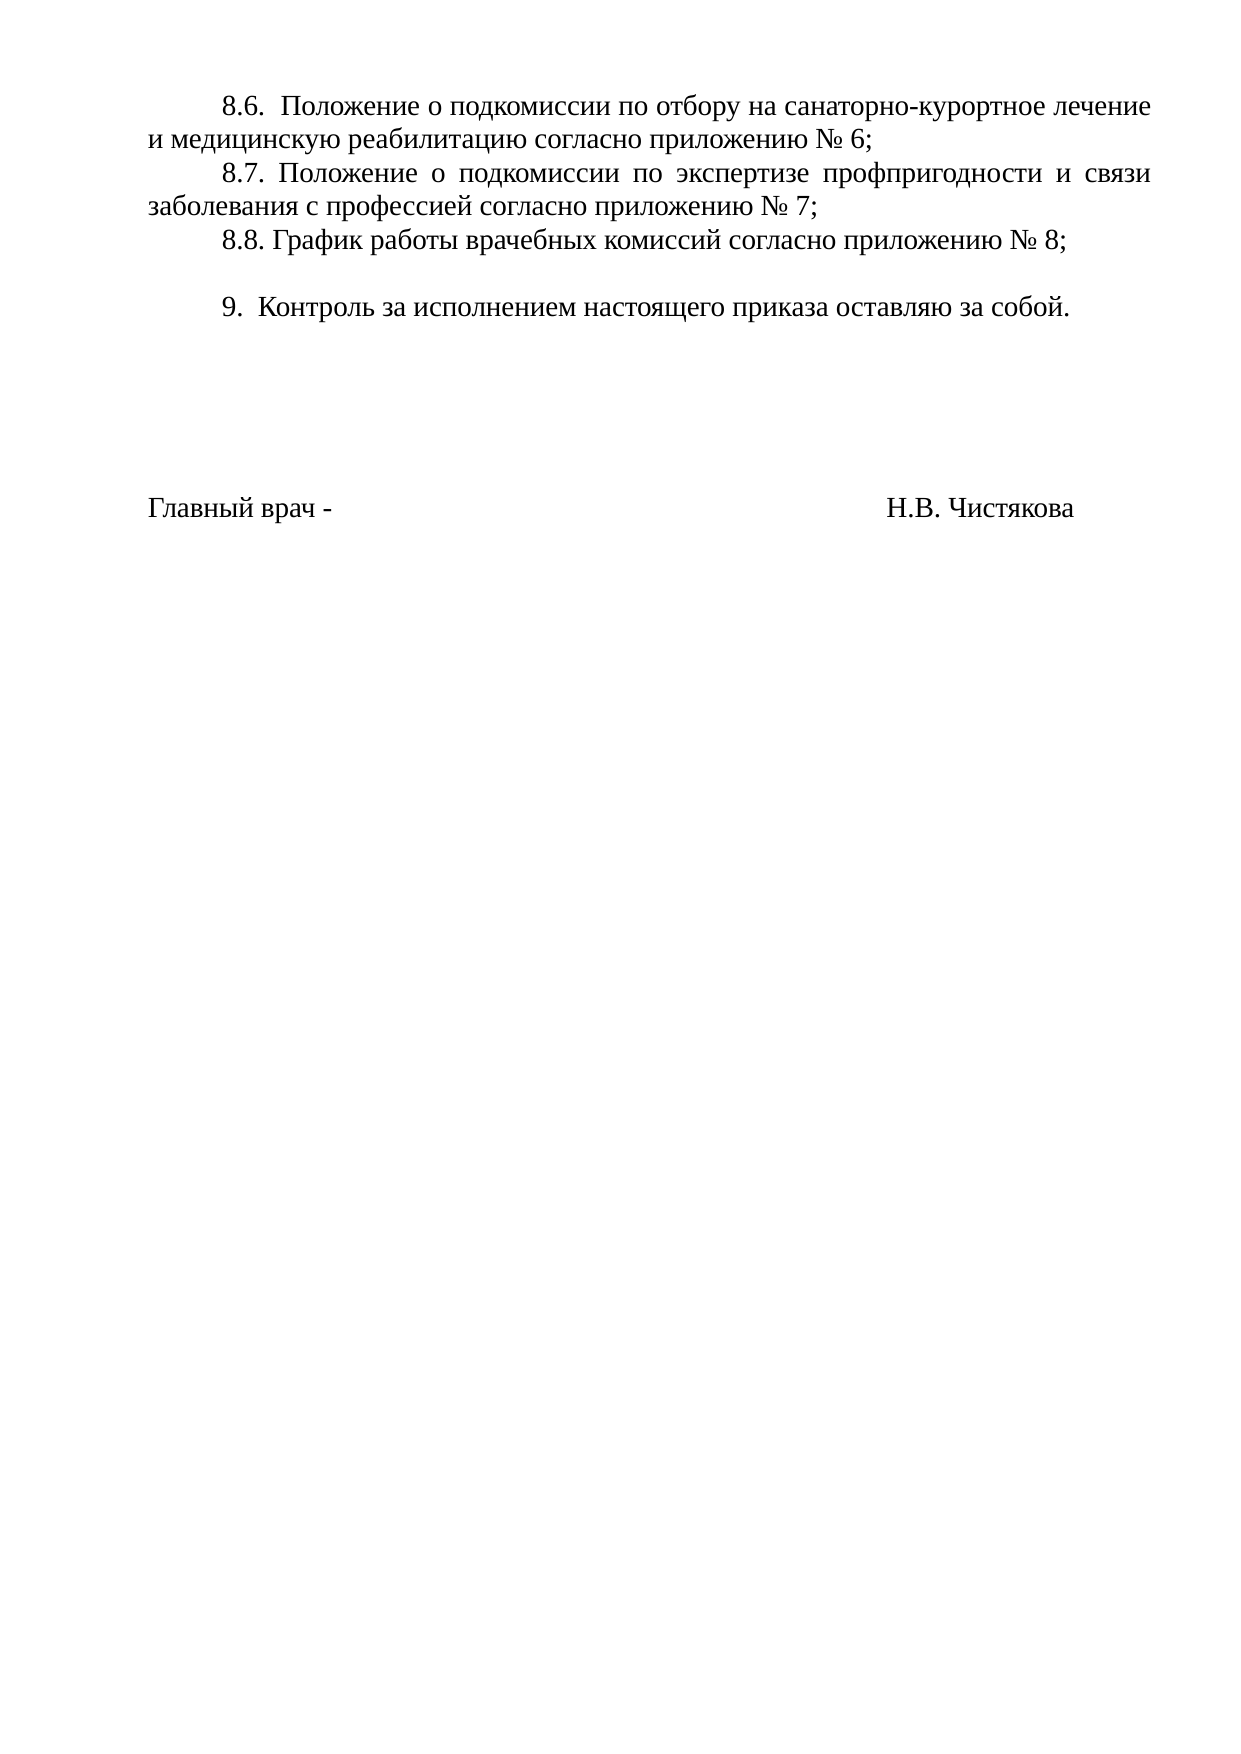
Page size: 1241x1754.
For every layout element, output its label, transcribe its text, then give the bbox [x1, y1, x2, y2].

text 8.6. Положение о подкомиссии по отбору на санаторно-курортное лечение и медицинскую реабилитацию согласно приложению № 6; [148, 88, 1152, 155]
text 9. Контроль за исполнением настоящего приказа оставляю за собой. [148, 289, 1152, 323]
text 8.7. Положение о подкомиссии по экспертизе профпригодности и связи заболевания с профессией согласно приложению № 7; [148, 155, 1152, 222]
text Главный врач - Н.В. Чистякова [148, 490, 1152, 524]
text 8.8. График работы врачебных комиссий согласно приложению № 8; [148, 222, 1152, 256]
